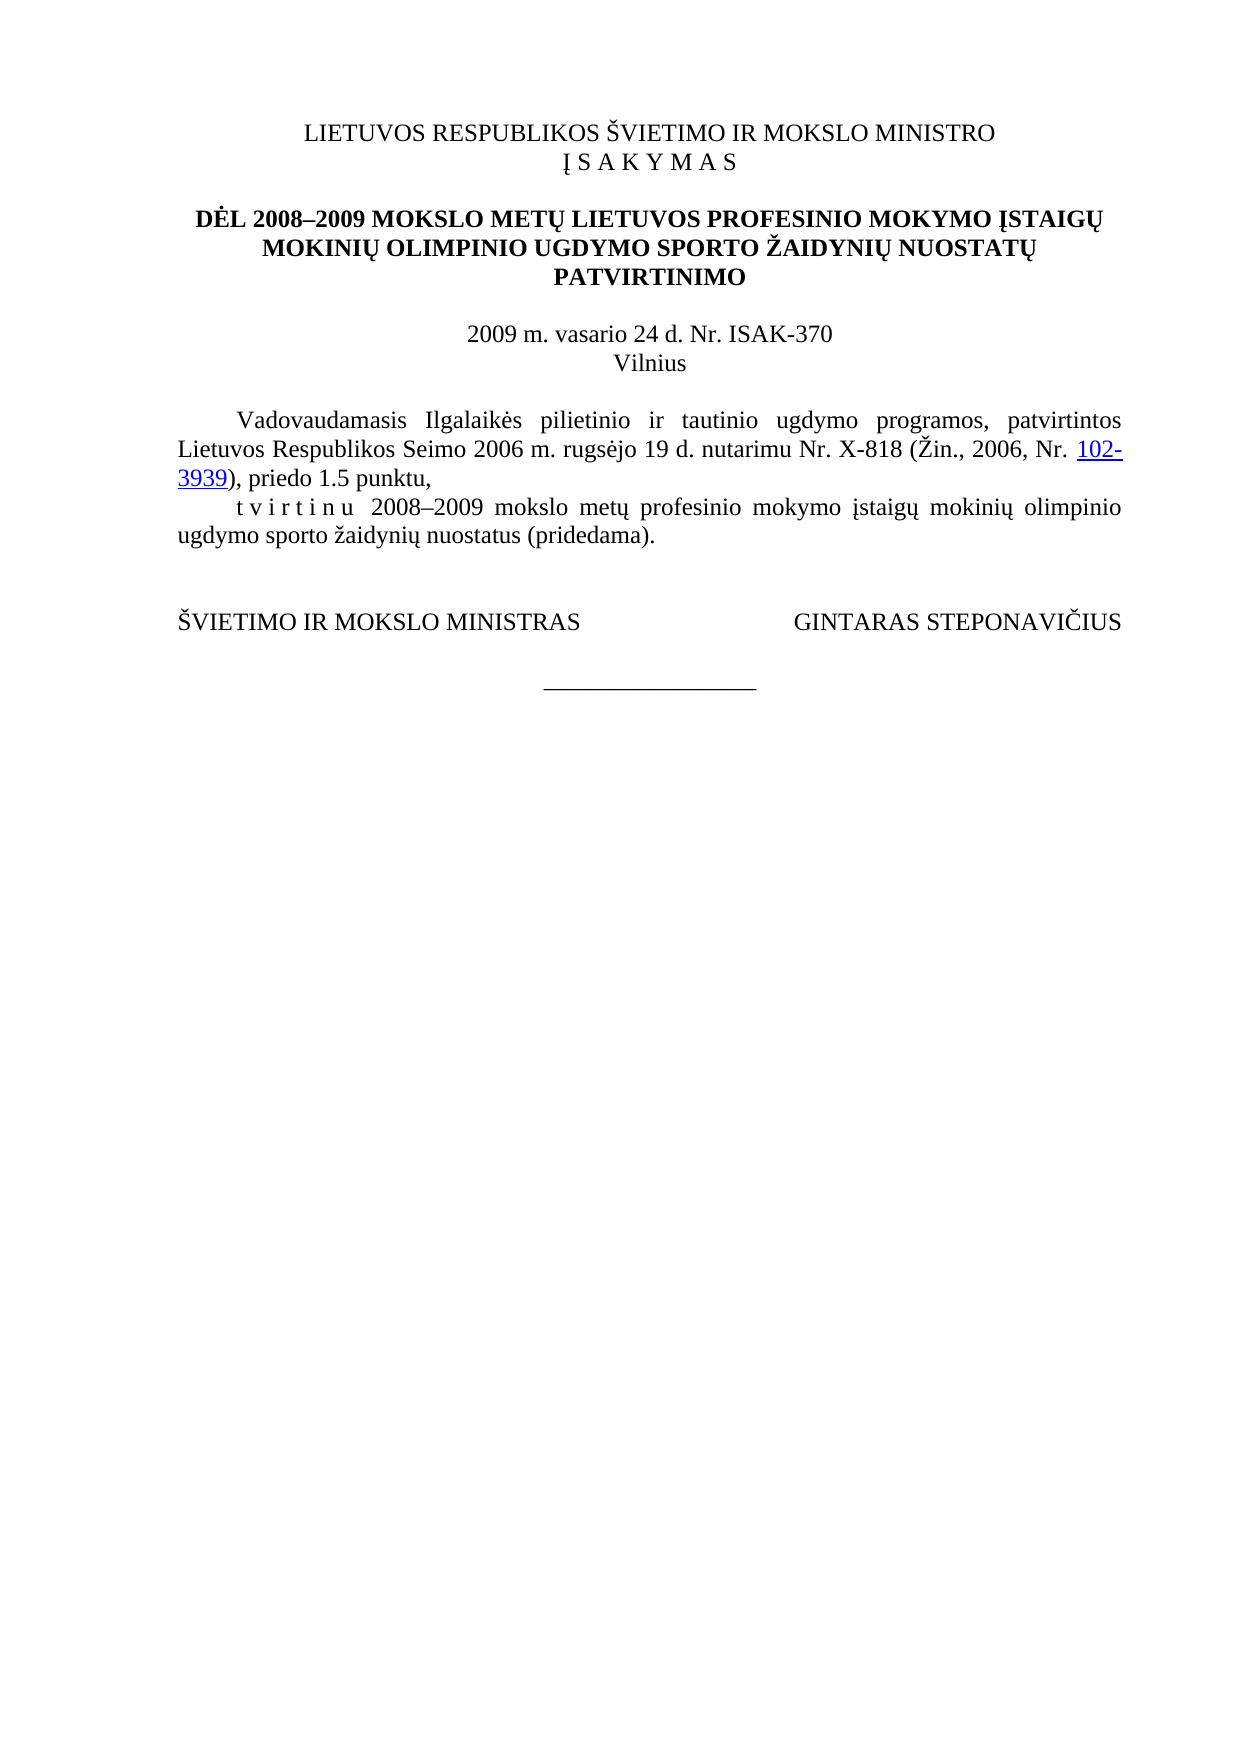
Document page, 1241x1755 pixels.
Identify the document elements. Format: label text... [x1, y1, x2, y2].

text DĖL 2008–2009 MOKSLO METŲ LIETUVOS PROFESINIO MOKYMO ĮSTAIGŲ MOKINIŲ OLIMPINIO UGDYMO SPORTO ŽAIDYNIŲ NUOSTATŲ PATVIRTINIMO [177, 204, 1122, 291]
text 2009 m. vasario 24 d. Nr. ISAK-370 [177, 319, 1122, 348]
text ŠVIETIMO IR MOKSLO MINISTRAS GINTARAS STEPONAVIČIUS [177, 607, 1122, 636]
text Vilnius [177, 348, 1122, 377]
text LIETUVOS RESPUBLIKOS ŠVIETIMO IR MOKSLO MINISTRO [177, 118, 1122, 147]
text ĮSAKYMAS [177, 147, 1122, 176]
text _________________ [177, 664, 1122, 693]
text Vadovaudamasis Ilgalaikės pilietinio ir tautinio ugdymo programos, patvirtintos Lietuvos Respublikos Seimo 2006 m. rugsėjo 19 d. nutarimu Nr. X-818 (Žin., 2006, Nr. 102-3939), priedo 1.5 punktu, [177, 406, 1122, 492]
text tvirtinu 2008–2009 mokslo metų profesinio mokymo įstaigų mokinių olimpinio ugdymo sporto žaidynių nuostatus (pridedama). [177, 492, 1122, 549]
